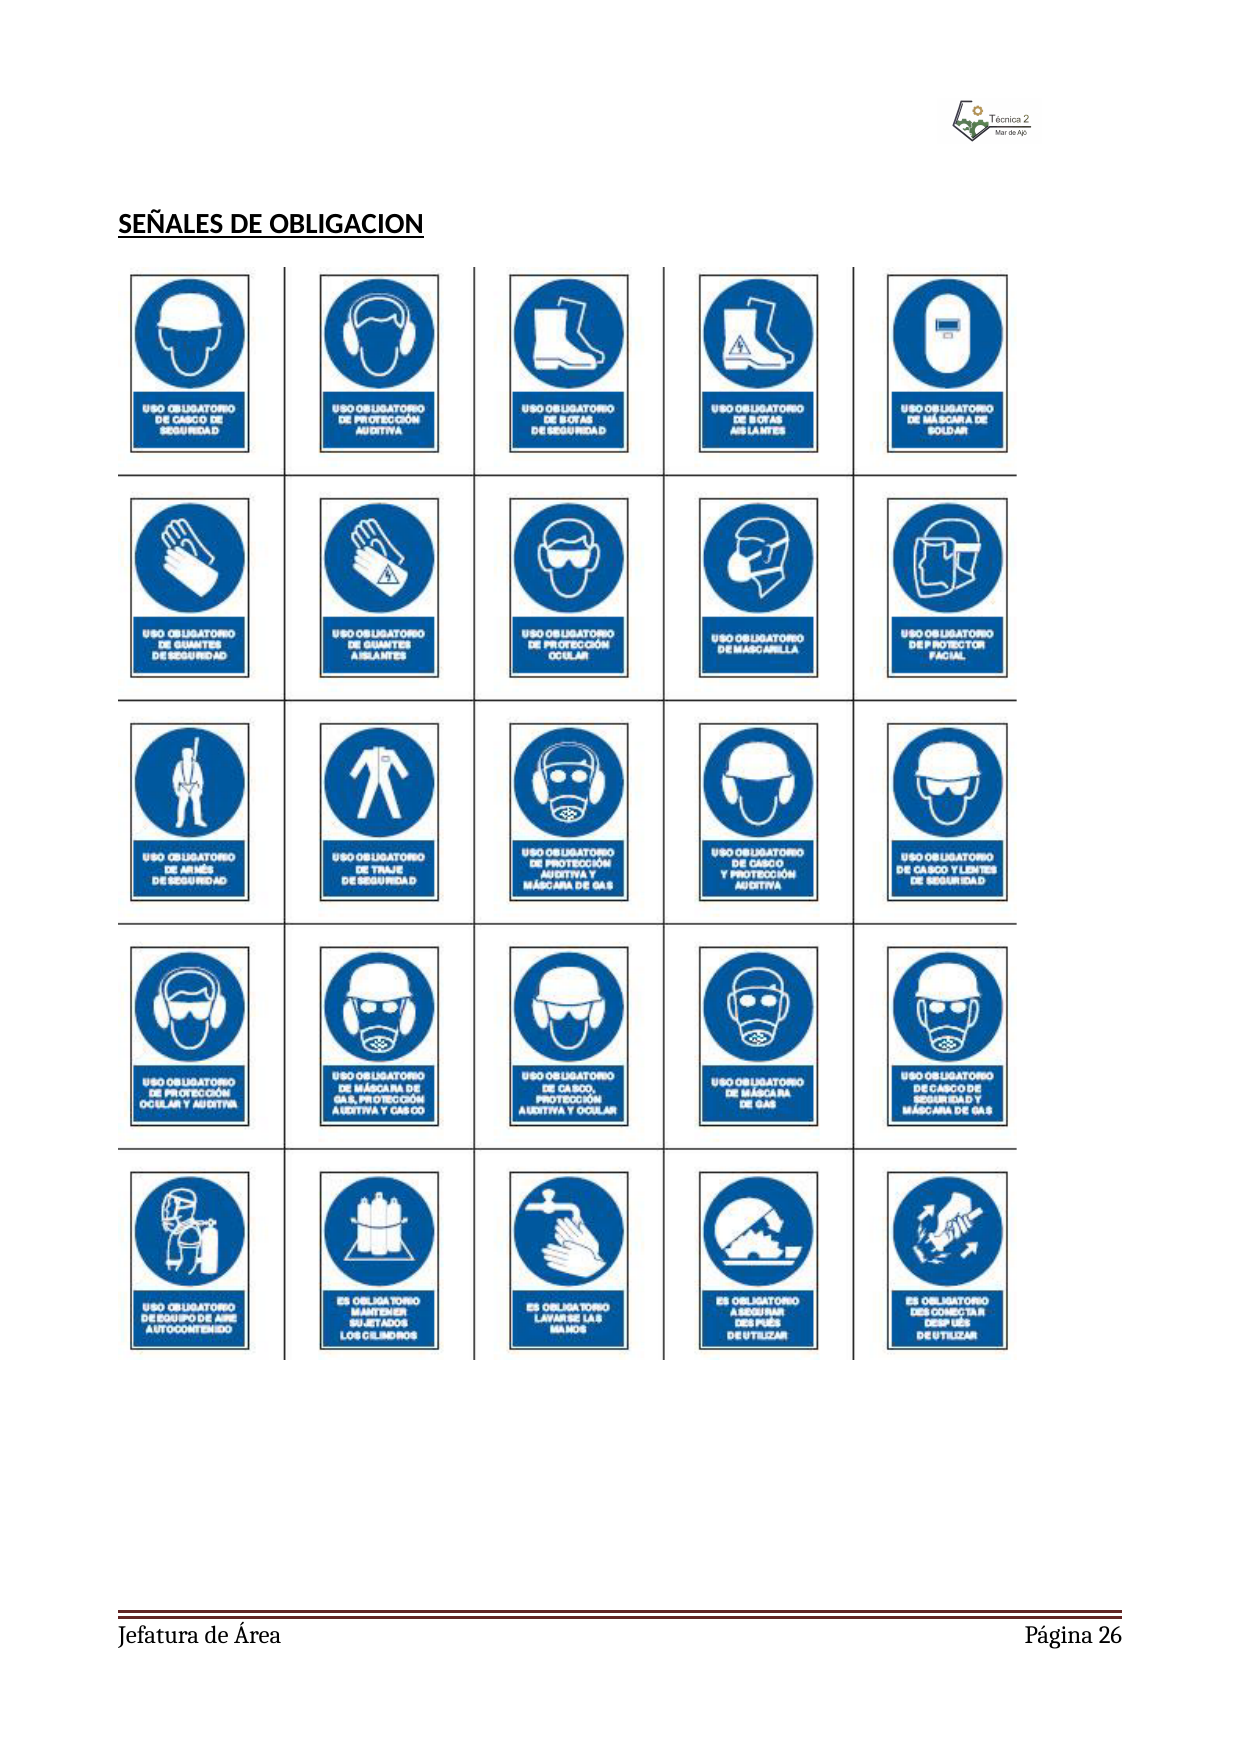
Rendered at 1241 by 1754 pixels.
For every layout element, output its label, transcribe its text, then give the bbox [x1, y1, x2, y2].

text SEÑALES DE OBLIGACION [118, 206, 1122, 241]
